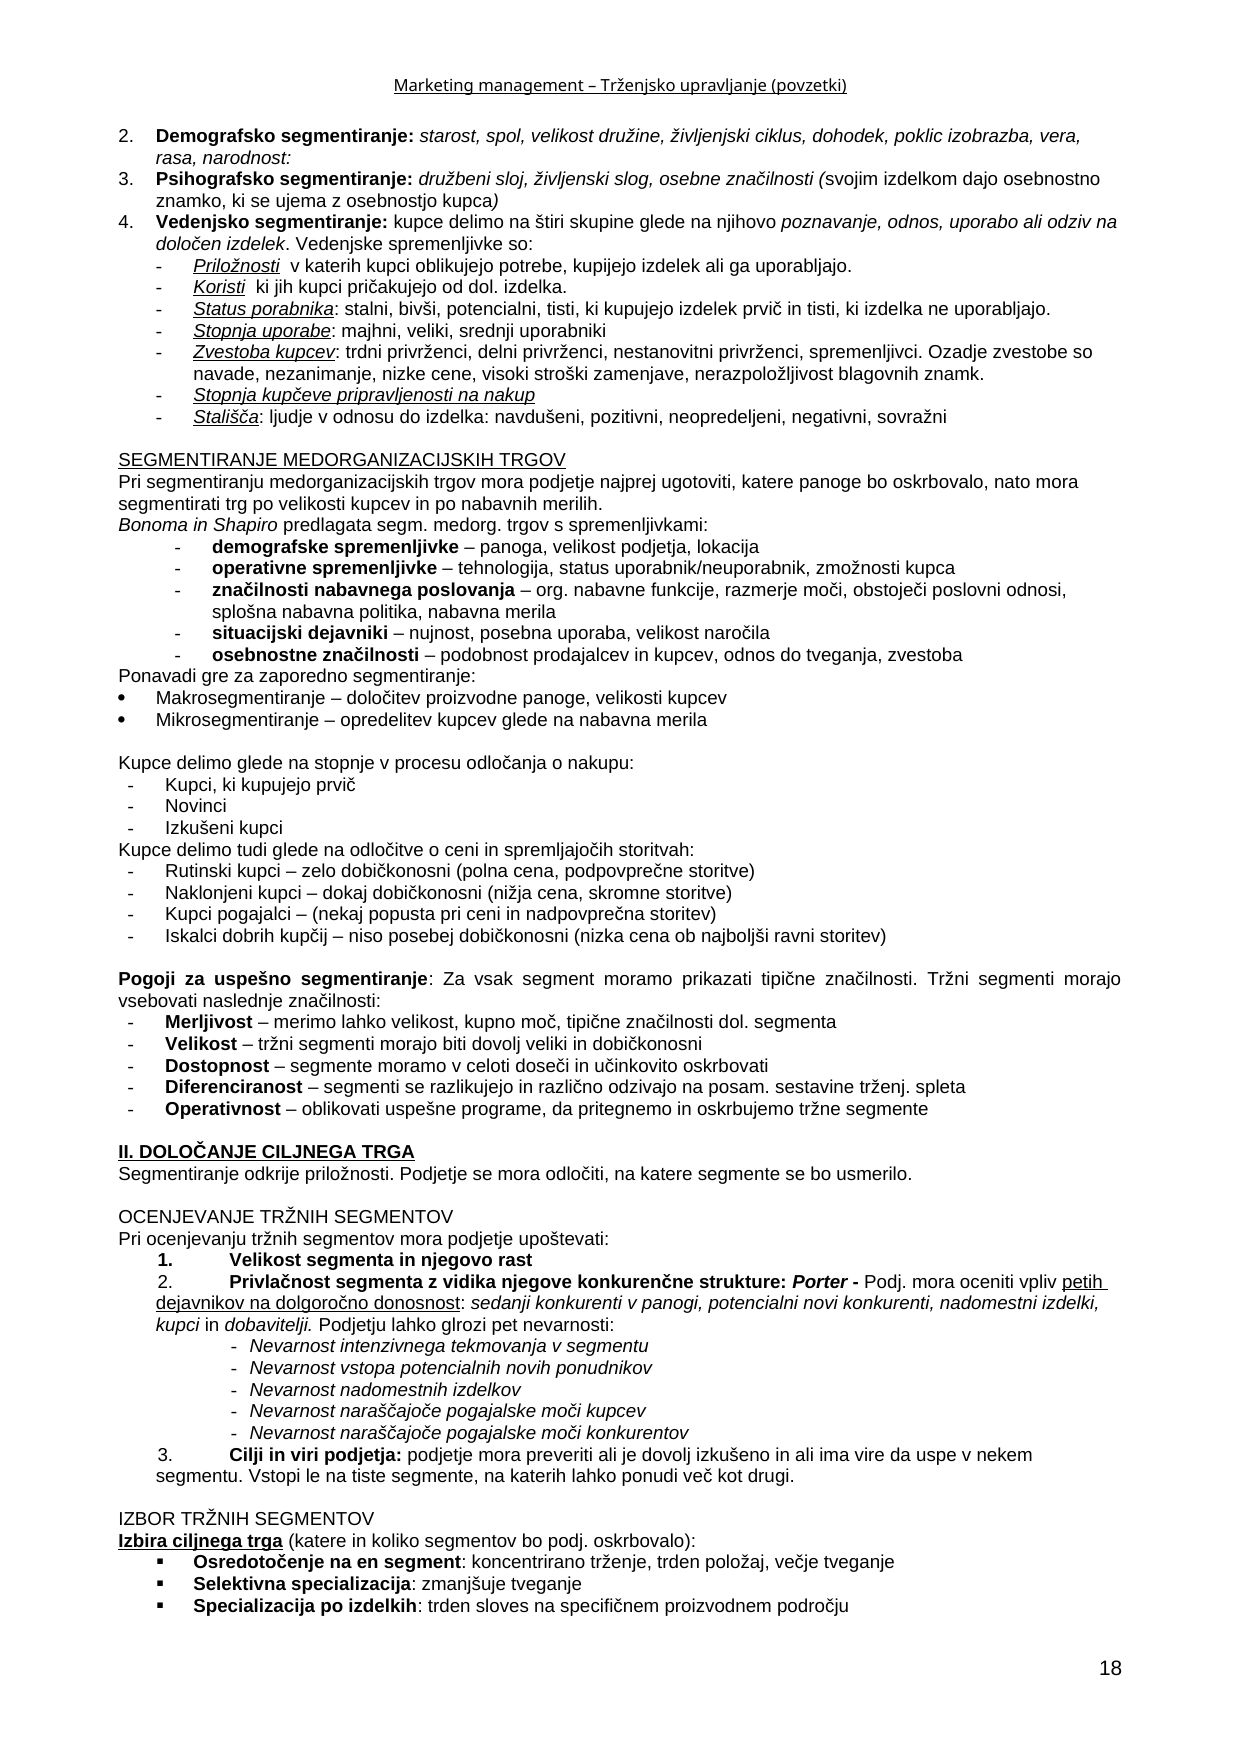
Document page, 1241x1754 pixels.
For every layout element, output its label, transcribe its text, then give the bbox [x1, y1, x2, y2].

subtitle Nevarnost naraščajoče pogajalske moči konkurentov [231, 1422, 1122, 1443]
text Pri segmentiranju medorganizacijskih trgov mora podjetje najprej ugotoviti, katere panoge bo oskrbovalo, nato mora segmentirati trg po velikosti kupcev in po nabavnih merilih. [118, 471, 1122, 514]
subtitle SEGMENTIRANJE MEDORGANIZACIJSKIH TRGOV [118, 449, 1122, 471]
list Psihografsko segmentiranje: družbeni sloj, življenski slog, osebne značilnosti (svojim izdelkom dajo osebnostno znamko, ki se ujema z osebnostjo kupca) [118, 168, 1122, 211]
list Merljivost – merimo lahko velikost, kupno moč, tipične značilnosti dol. segmenta [127, 1011, 1122, 1033]
text Pri ocenjevanju tržnih segmentov mora podjetje upoštevati: [118, 1227, 1122, 1249]
subtitle Nevarnost naraščajoče pogajalske moči kupcev [231, 1400, 1122, 1422]
subtitle Nevarnost vstopa potencialnih novih ponudnikov [231, 1357, 1122, 1378]
list Osredotočenje na en segment: koncentrirano trženje, trden položaj, večje tveganje [156, 1551, 1122, 1573]
list Koristi ki jih kupci pričakujejo od dol. izdelka. [156, 276, 1122, 298]
text Kupce delimo tudi glede na odločitve o ceni in spremljajočih storitvah: [118, 838, 1122, 860]
text IZBOR TRŽNIH SEGMENTOV [118, 1508, 1122, 1530]
list osebnostne značilnosti – podobnost prodajalcev in kupcev, odnos do tveganja, zvestoba [174, 644, 1122, 665]
text II. DOLOČANJE CILJNEGA TRGA [118, 1141, 1122, 1163]
list Mikrosegmentiranje – opredelitev kupcev glede na nabavna merila [118, 708, 1122, 730]
list Specializacija po izdelkih: trden sloves na specifičnem proizvodnem področju [156, 1595, 1122, 1616]
subtitle Nevarnost intenzivnega tekmovanja v segmentu [231, 1335, 1122, 1357]
text OCENJEVANJE TRŽNIH SEGMENTOV [118, 1206, 1122, 1227]
list Privlačnost segmenta z vidika njegove konkurenčne strukture: Porter - Podj. mora oceniti vpliv petih dejavnikov na dolgoročno donosnost: sedanji konkurenti v panogi, potencialni novi konkurenti, nadomestni izdelki, kupci in dobavitelji. Podjetju lahko glrozi pet nevarnosti: [156, 1271, 1122, 1335]
list Zvestoba kupcev: trdni privrženci, delni privrženci, nestanovitni privrženci, spremenljivci. Ozadje zvestobe so navade, nezanimanje, nizke cene, visoki stroški zamenjave, nerazpoložljivost blagovnih znamk. [156, 341, 1122, 384]
list Velikost segmenta in njegovo rast [156, 1249, 1122, 1271]
text Pogoji za uspešno segmentiranje: Za vsak segment moramo prikazati tipične značilnosti. Tržni segmenti morajo vsebovati naslednje značilnosti: [118, 968, 1122, 1011]
list Velikost – tržni segmenti morajo biti dovolj veliki in dobičkonosni [127, 1033, 1122, 1054]
list Demografsko segmentiranje: starost, spol, velikost družine, življenjski ciklus, dohodek, poklic izobrazba, vera, rasa, narodnost: [118, 125, 1122, 168]
list Selektivna specializacija: zmanjšuje tveganje [156, 1573, 1122, 1595]
list demografske spremenljivke – panoga, velikost podjetja, lokacija [174, 535, 1122, 557]
list Makrosegmentiranje – določitev proizvodne panoge, velikosti kupcev [118, 687, 1122, 708]
list Iskalci dobrih kupčij – niso posebej dobičkonosni (nizka cena ob najboljši ravni storitev) [127, 925, 1122, 947]
list situacijski dejavniki – nujnost, posebna uporaba, velikost naročila [174, 622, 1122, 644]
list Stopnja uporabe: majhni, veliki, srednji uporabniki [156, 319, 1122, 341]
list Dostopnost – segmente moramo v celoti doseči in učinkovito oskrbovati [127, 1054, 1122, 1076]
list značilnosti nabavnega poslovanja – org. nabavne funkcije, razmerje moči, obstoječi poslovni odnosi, splošna nabavna politika, nabavna merila [174, 579, 1122, 622]
list Kupci pogajalci – (nekaj popusta pri ceni in nadpovprečna storitev) [127, 903, 1122, 925]
text Kupce delimo glede na stopnje v procesu odločanja o nakupu: [118, 752, 1122, 773]
list Cilji in viri podjetja: podjetje mora preveriti ali je dovolj izkušeno in ali ima vire da uspe v nekem segmentu. Vstopi le na tiste segmente, na katerih lahko ponudi več kot drugi. [156, 1443, 1122, 1487]
list Kupci, ki kupujejo prvič [127, 773, 1122, 795]
list Operativnost – oblikovati uspešne programe, da pritegnemo in oskrbujemo tržne segmente [127, 1098, 1122, 1119]
list Status porabnika: stalni, bivši, potencialni, tisti, ki kupujejo izdelek prvič in tisti, ki izdelka ne uporabljajo. [156, 298, 1122, 319]
list Stopnja kupčeve pripravljenosti na nakup [156, 384, 1122, 406]
list operativne spremenljivke – tehnologija, status uporabnik/neuporabnik, zmožnosti kupca [174, 557, 1122, 579]
list Naklonjeni kupci – dokaj dobičkonosni (nižja cena, skromne storitve) [127, 882, 1122, 903]
list Rutinski kupci – zelo dobičkonosni (polna cena, podpovprečne storitve) [127, 860, 1122, 882]
list Vedenjsko segmentiranje: kupce delimo na štiri skupine glede na njihovo poznavanje, odnos, uporabo ali odziv na določen izdelek. Vedenjske spremenljivke so: [118, 211, 1122, 254]
list Novinci [127, 795, 1122, 817]
text Bonoma in Shapiro predlagata segm. medorg. trgov s spremenljivkami: [118, 514, 1122, 535]
text Segmentiranje odkrije priložnosti. Podjetje se mora odločiti, na katere segmente se bo usmerilo. [118, 1163, 1122, 1184]
list Stališča: ljudje v odnosu do izdelka: navdušeni, pozitivni, neopredeljeni, negativni, sovražni [156, 406, 1122, 428]
subtitle Priložnosti v katerih kupci oblikujejo potrebe, kupijejo izdelek ali ga uporabljajo. [156, 254, 1122, 276]
list Diferenciranost – segmenti se razlikujejo in različno odzivajo na posam. sestavine trženj. spleta [127, 1076, 1122, 1098]
list Izkušeni kupci [127, 817, 1122, 838]
subtitle Nevarnost nadomestnih izdelkov [231, 1378, 1122, 1400]
text Izbira ciljnega trga (katere in koliko segmentov bo podj. oskrbovalo): [118, 1530, 1122, 1551]
text Ponavadi gre za zaporedno segmentiranje: [118, 665, 1122, 687]
